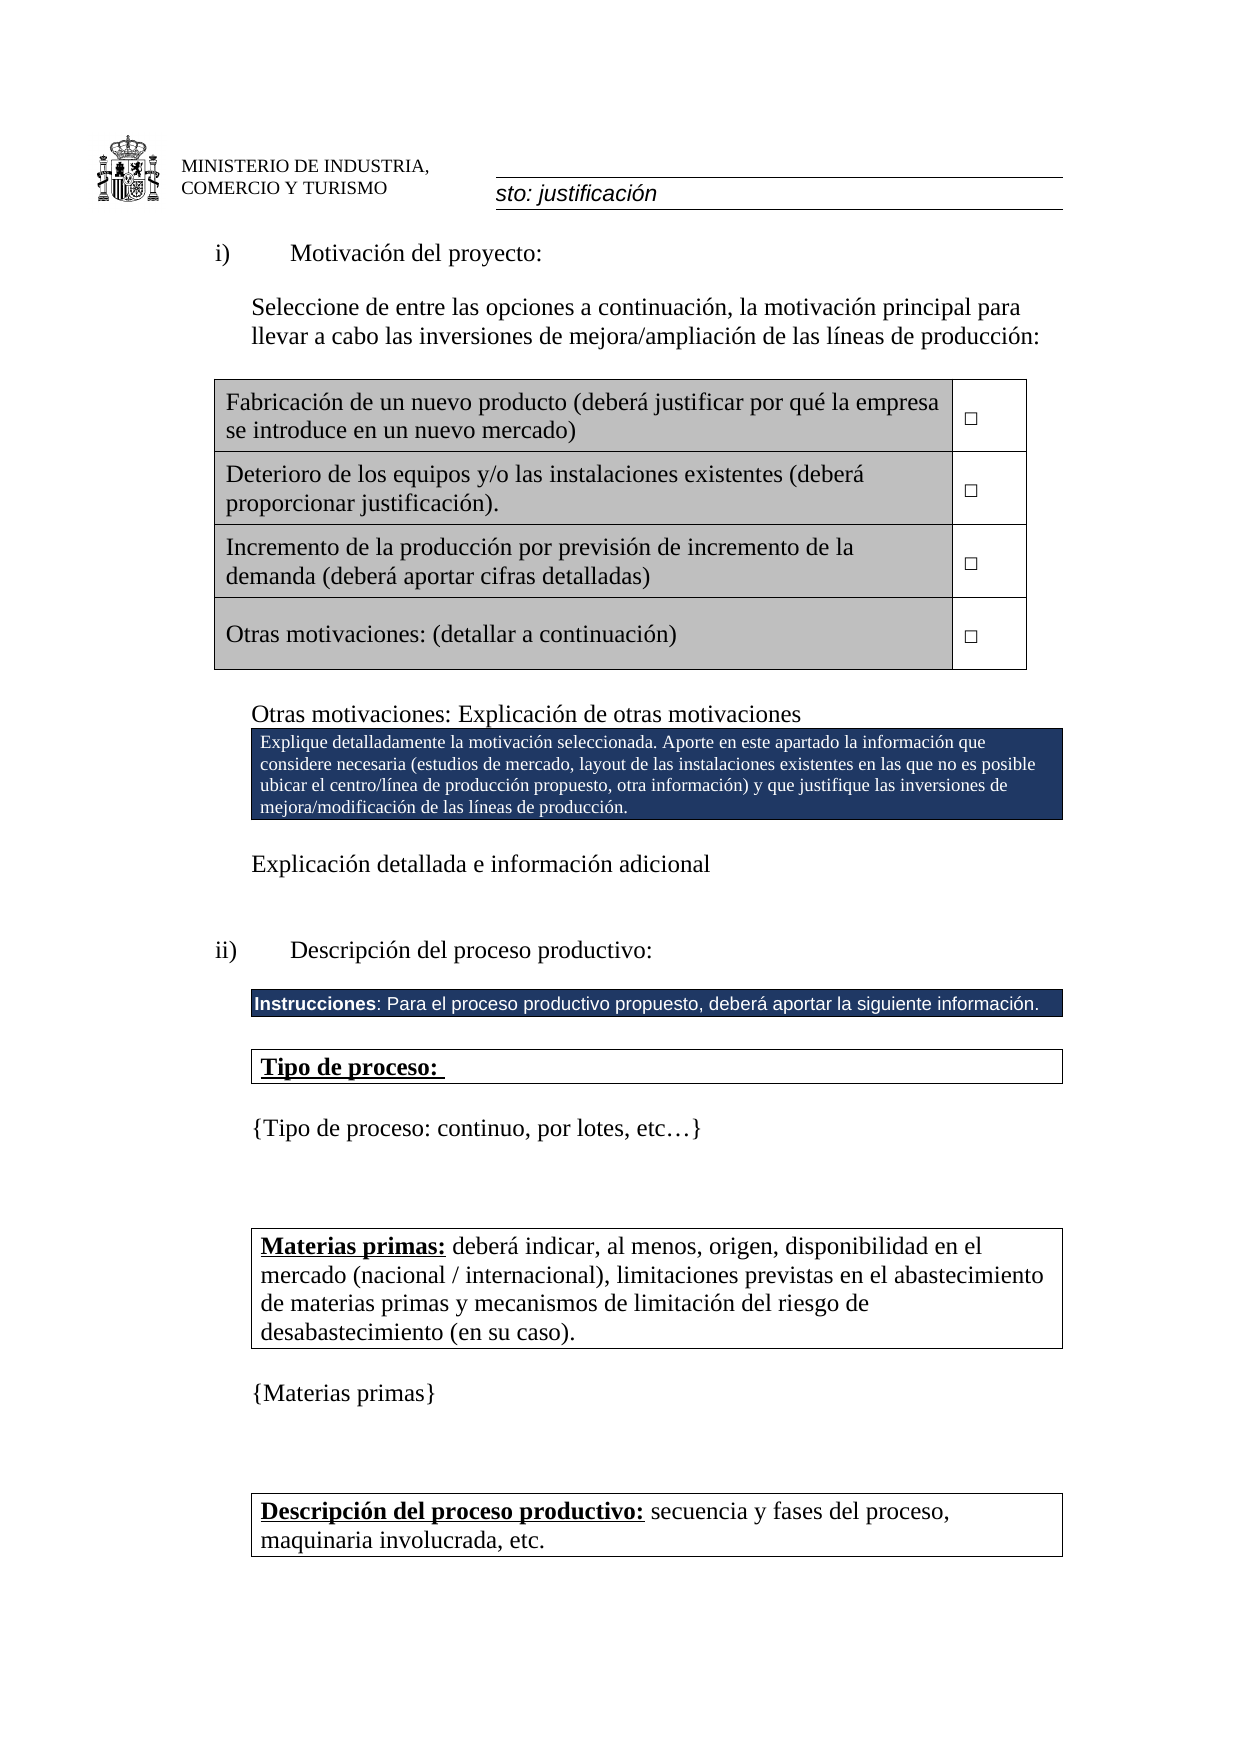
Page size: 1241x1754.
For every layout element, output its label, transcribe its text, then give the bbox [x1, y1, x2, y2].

text Instrucciones: Para el proceso productivo propuesto, deberá aportar la siguiente información. [252, 990, 1062, 1016]
text Explique detalladamente la motivación seleccionada. Aporte en este apartado la información que considere necesaria (estudios de mercado, layout de las instalaciones existentes en las que no es posible ubicar el centro/línea de producción propuesto, otra información) y que justifique las inversiones de mejora/modificación de las líneas de producción. [252, 729, 1062, 819]
list Tipo de proceso: [252, 1050, 1062, 1083]
table_cell ☐ [953, 598, 1026, 669]
list Descripción del proceso productivo: secuencia y fases del proceso, maquinaria involucrada, etc. [252, 1494, 1062, 1556]
table_header ☐ [953, 380, 1026, 451]
text Explicación detallada e información adicional [251, 849, 1063, 878]
table_cell ☐ [953, 452, 1026, 524]
table_cell ☐ [953, 525, 1026, 597]
list Seleccione de entre las opciones a continuación, la motivación principal para llevar a cabo las inversiones de mejora/ampliación de las líneas de producción: [251, 292, 1063, 350]
table_cell Otras motivaciones: (detallar a continuación) [215, 598, 952, 669]
list Descripción del proceso productivo: [215, 935, 1063, 964]
text Otras motivaciones: Explicación de otras motivaciones [251, 699, 1063, 728]
list Materias primas: deberá indicar, al menos, origen, disponibilidad en el mercado (nacional / internacional), limitaciones previstas en el abastecimiento de materias primas y mecanismos de limitación del riesgo de desabastecimiento (en su caso). [252, 1229, 1062, 1348]
text {Tipo de proceso: continuo, por lotes, etc…} [177, 1113, 1063, 1142]
table_cell Incremento de la producción por previsión de incremento de la demanda (deberá aportar cifras detalladas) [215, 525, 952, 597]
text {Materias primas} [251, 1378, 1063, 1407]
subtitle Proyecto propuesto: justificación [496, 178, 1063, 209]
list Motivación del proyecto: [215, 238, 1063, 267]
table_cell Deterioro de los equipos y/o las instalaciones existentes (deberá proporcionar justificación). [215, 452, 952, 524]
table_header Fabricación de un nuevo producto (deberá justificar por qué la empresa se introduce en un nuevo mercado) [215, 380, 952, 451]
